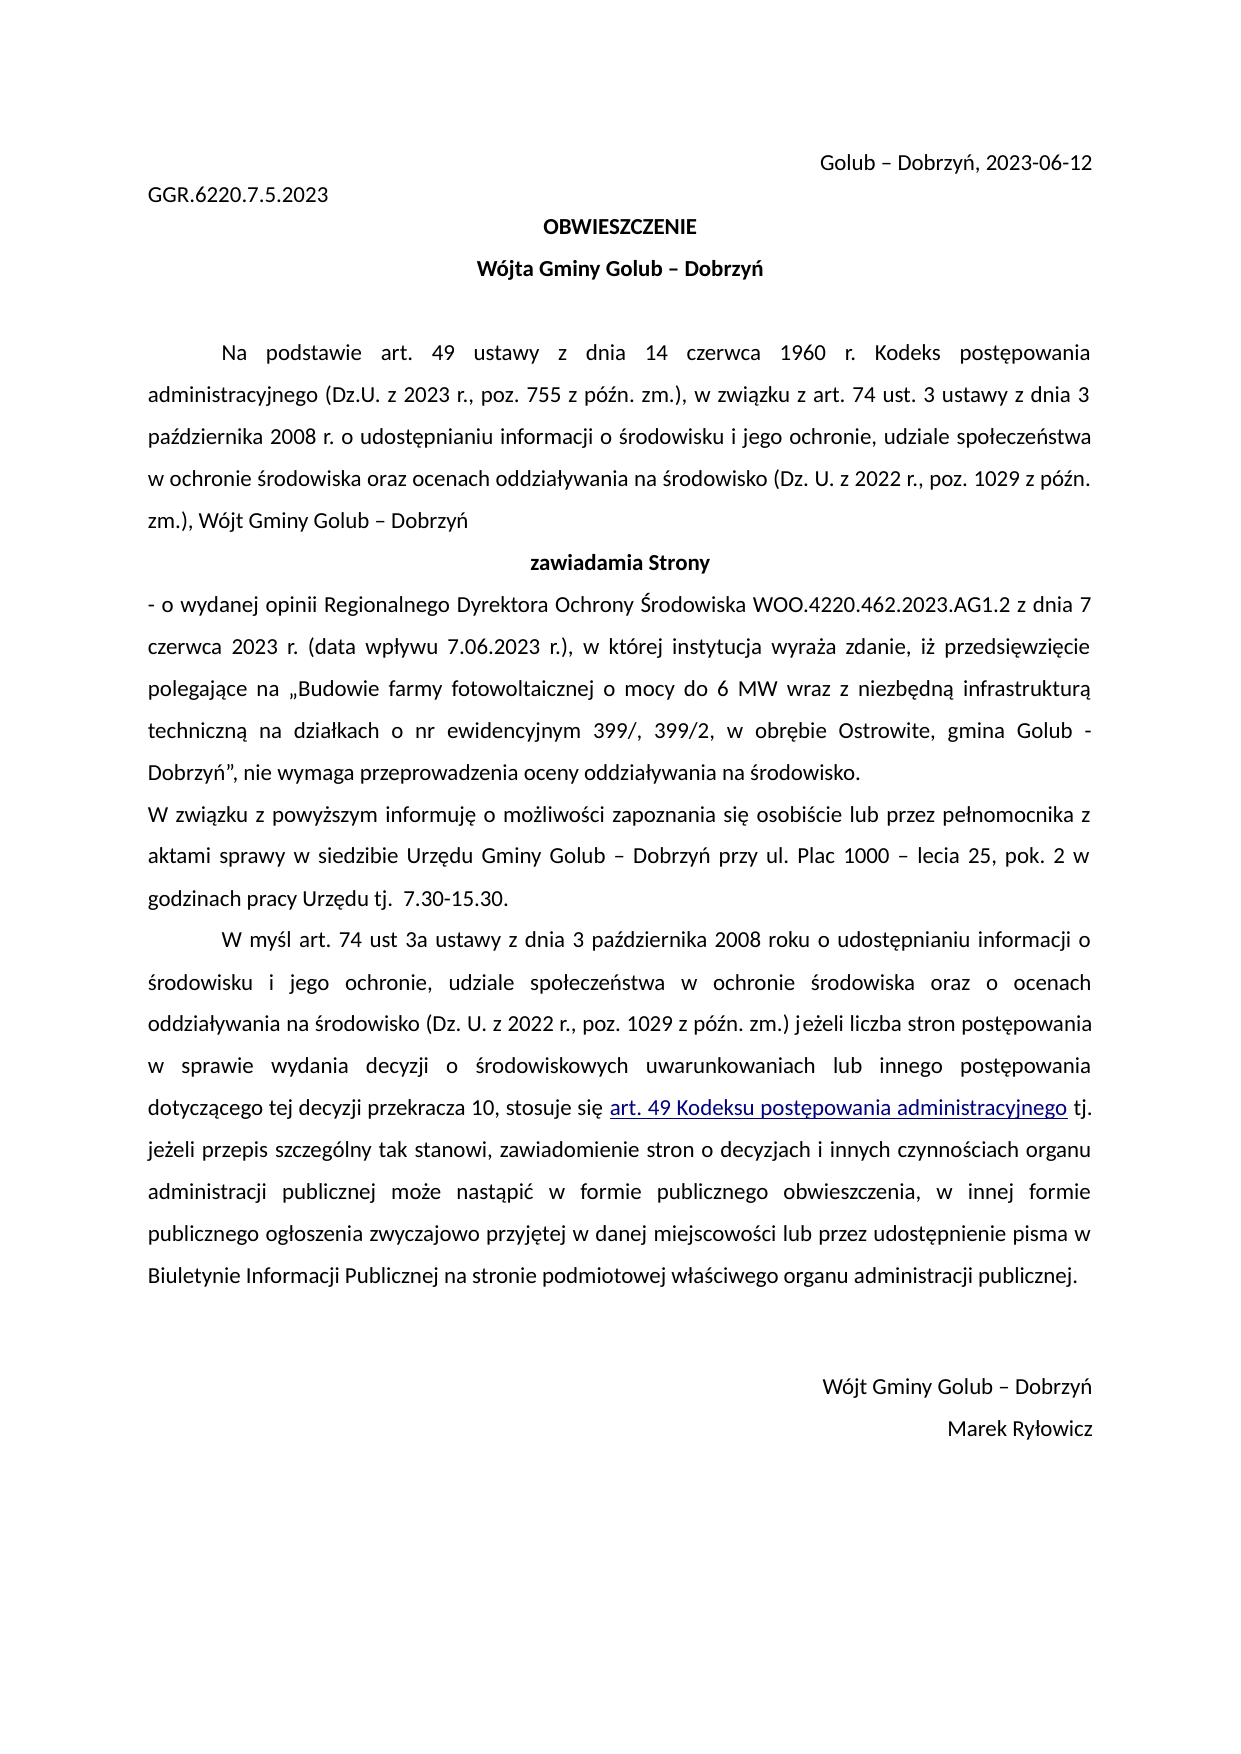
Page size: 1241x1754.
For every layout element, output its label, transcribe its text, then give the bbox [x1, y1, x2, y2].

text GGR.6220.7.5.2023 [148, 180, 1093, 208]
text Na podstawie art. 49 ustawy z dnia 14 czerwca 1960 r. Kodeks postępowania administracyjnego (Dz.U. z 2023 r., poz. 755 z późn. zm.), w związku z art. 74 ust. 3 ustawy z dnia 3 października 2008 r. o udostępnianiu informacji o środowisku i jego ochronie, udziale społeczeństwa w ochronie środowiska oraz ocenach oddziaływania na środowisko (Dz. U. z 2022 r., poz. 1029 z późn. zm.), Wójt Gminy Golub – Dobrzyń [148, 338, 1093, 534]
text W myśl art. 74 ust 3a ustawy z dnia 3 października 2008 roku o udostępnianiu informacji o środowisku i jego ochronie, udziale społeczeństwa w ochronie środowiska oraz o ocenach oddziaływania na środowisko (Dz. U. z 2022 r., poz. 1029 z późn. zm.) jeżeli liczba stron postępowania w sprawie wydania decyzji o środowiskowych uwarunkowaniach lub innego postępowania dotyczącego tej decyzji przekracza 10, stosuje się art. 49 Kodeksu postępowania administracyjnego tj. jeżeli przepis szczególny tak stanowi, zawiadomienie stron o decyzjach i innych czynnościach organu administracji publicznej może nastąpić w formie publicznego obwieszczenia, w innej formie publicznego ogłoszenia zwyczajowo przyjętej w danej miejscowości lub przez udostępnienie pisma w Biuletynie Informacji Publicznej na stronie podmiotowej właściwego organu administracji publicznej. [148, 926, 1093, 1289]
text Golub – Dobrzyń, 2023-06-12 [148, 148, 1093, 176]
text zawiadamia Strony [148, 548, 1093, 576]
text Wójt Gminy Golub – Dobrzyń [148, 1372, 1093, 1400]
text Marek Ryłowicz [148, 1414, 1093, 1442]
text W związku z powyższym informuję o możliwości zapoznania się osobiście lub przez pełnomocnika z aktami sprawy w siedzibie Urzędu Gminy Golub – Dobrzyń przy ul. Plac 1000 – lecia 25, pok. 2 w godzinach pracy Urzędu tj. 7.30-15.30. [148, 800, 1093, 912]
text - o wydanej opinii Regionalnego Dyrektora Ochrony Środowiska WOO.4220.462.2023.AG1.2 z dnia 7 czerwca 2023 r. (data wpływu 7.06.2023 r.), w której instytucja wyraża zdanie, iż przedsięwzięcie polegające na „Budowie farmy fotowoltaicznej o mocy do 6 MW wraz z niezbędną infrastrukturą techniczną na działkach o nr ewidencyjnym 399/, 399/2, w obrębie Ostrowite, gmina Golub - Dobrzyń”, nie wymaga przeprowadzenia oceny oddziaływania na środowisko. [148, 590, 1093, 786]
text Wójta Gminy Golub – Dobrzyń [148, 254, 1093, 282]
text OBWIESZCZENIE [148, 212, 1093, 240]
